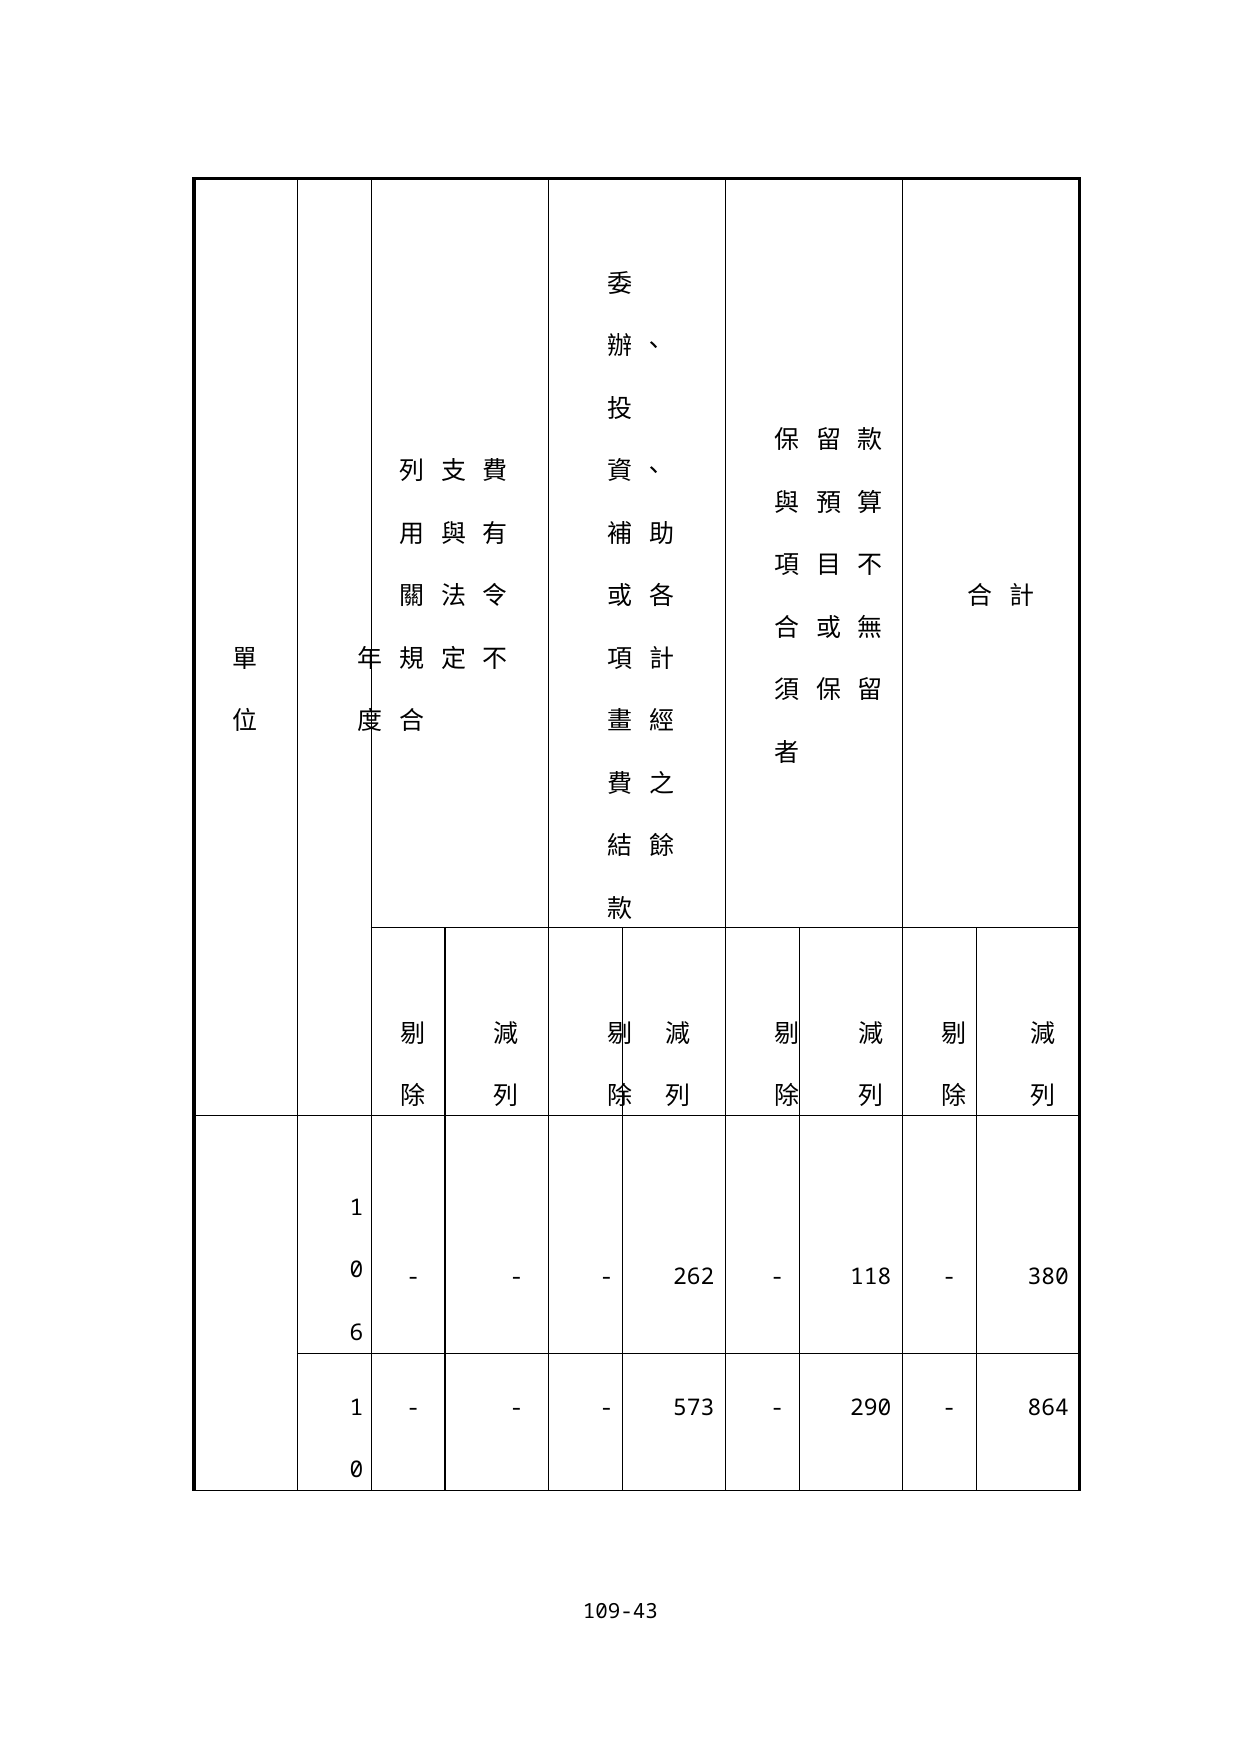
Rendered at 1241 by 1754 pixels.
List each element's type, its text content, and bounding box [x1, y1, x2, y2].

table_cell 380 [977, 1116, 1078, 1352]
table_header 單位 [196, 180, 297, 1115]
table_cell 剔除 [372, 928, 444, 1115]
table_cell 290 [800, 1354, 902, 1490]
table_cell 減列 [977, 928, 1078, 1115]
table_header 保留款與預算項目不合或無須保留者 [726, 180, 902, 927]
table_cell 106 [298, 1116, 371, 1352]
table_cell 864 [977, 1354, 1078, 1490]
table_cell 減列 [446, 928, 548, 1115]
table_cell 剔除 [903, 928, 976, 1115]
table_cell - [446, 1116, 548, 1352]
table_cell 剔除 [726, 928, 799, 1115]
table_cell 262 [623, 1116, 725, 1352]
table_cell [196, 1116, 297, 1490]
table_cell 減列 [800, 928, 902, 1115]
table_cell - [372, 1116, 444, 1352]
table_cell - [372, 1354, 444, 1490]
table_header 列支費用與有關法令規定不合 [372, 180, 548, 927]
table_header 年度 [298, 180, 371, 1115]
table_cell - [726, 1116, 799, 1352]
table_cell - [903, 1116, 976, 1352]
table_cell - [549, 1354, 622, 1490]
table_header 合計 [903, 180, 1078, 927]
table_cell 剔除 [549, 928, 622, 1115]
table_header 委辦、投資、補助或各項計畫經費之結餘款 [549, 180, 725, 927]
table_cell - [903, 1354, 976, 1490]
table_cell 減列 [623, 928, 725, 1115]
table_cell - [726, 1354, 799, 1490]
table_cell - [549, 1116, 622, 1352]
table_cell 118 [800, 1116, 902, 1352]
table_cell - [446, 1354, 548, 1490]
table_cell 573 [623, 1354, 725, 1490]
table_cell 10 [298, 1354, 371, 1490]
